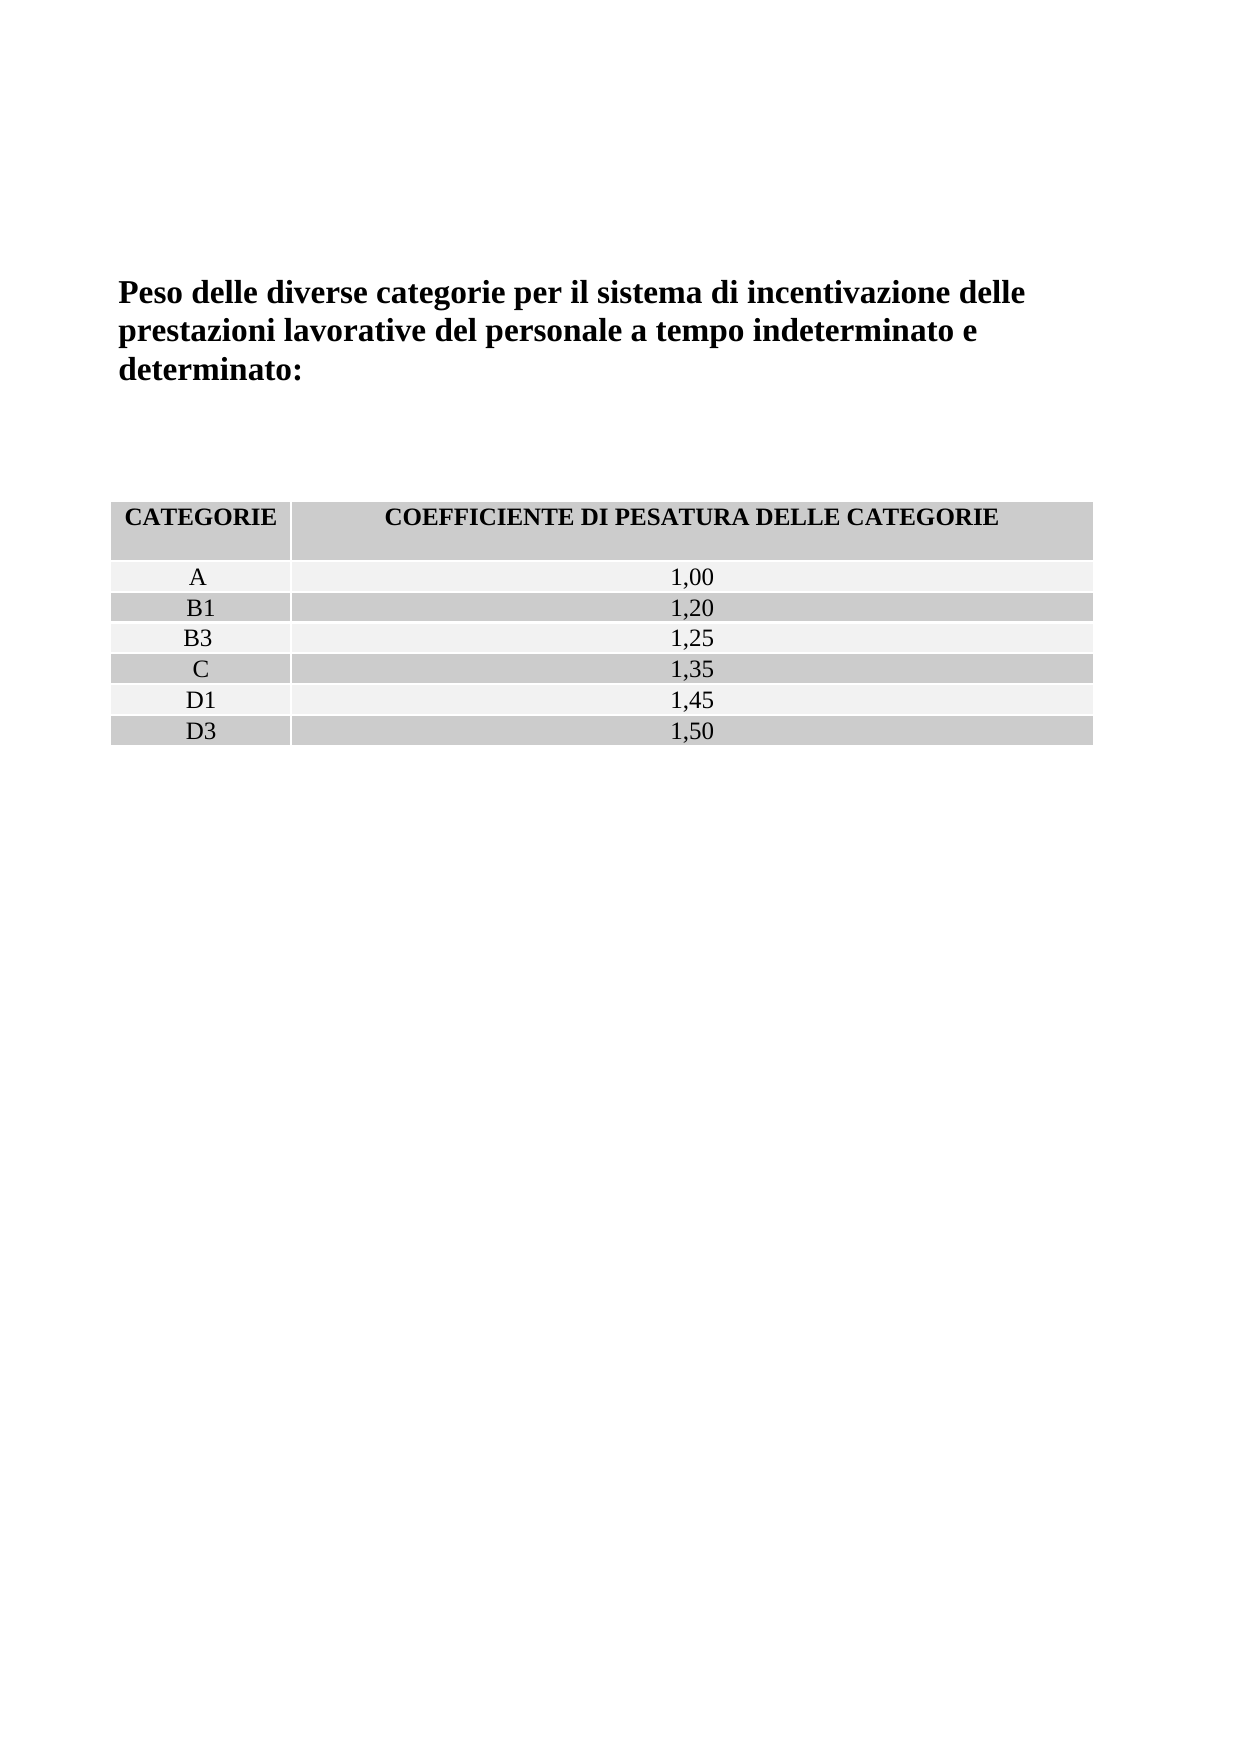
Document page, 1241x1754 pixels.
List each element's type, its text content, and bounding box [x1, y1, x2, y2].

table_cell D1 [111, 685, 290, 714]
table_cell 1,45 [292, 685, 1093, 714]
text Peso delle diverse categorie per il sistema di incentivazione delle prestazioni lavorative del personale a tempo indeterminato e determinato: [118, 272, 1122, 387]
table_cell 1,50 [292, 716, 1093, 745]
table_header CATEGORIE [111, 502, 290, 560]
table_cell D3 [111, 716, 290, 745]
table_cell 1,20 [292, 593, 1093, 621]
table_cell C [111, 654, 290, 683]
table_cell B3 [111, 624, 290, 652]
table_cell A [111, 562, 290, 591]
table_cell 1,35 [292, 654, 1093, 683]
table_header COEFFICIENTE DI PESATURA DELLE CATEGORIE [292, 502, 1093, 560]
table_cell B1 [111, 593, 290, 621]
table_cell 1,25 [292, 624, 1093, 652]
table_cell 1,00 [292, 562, 1093, 591]
